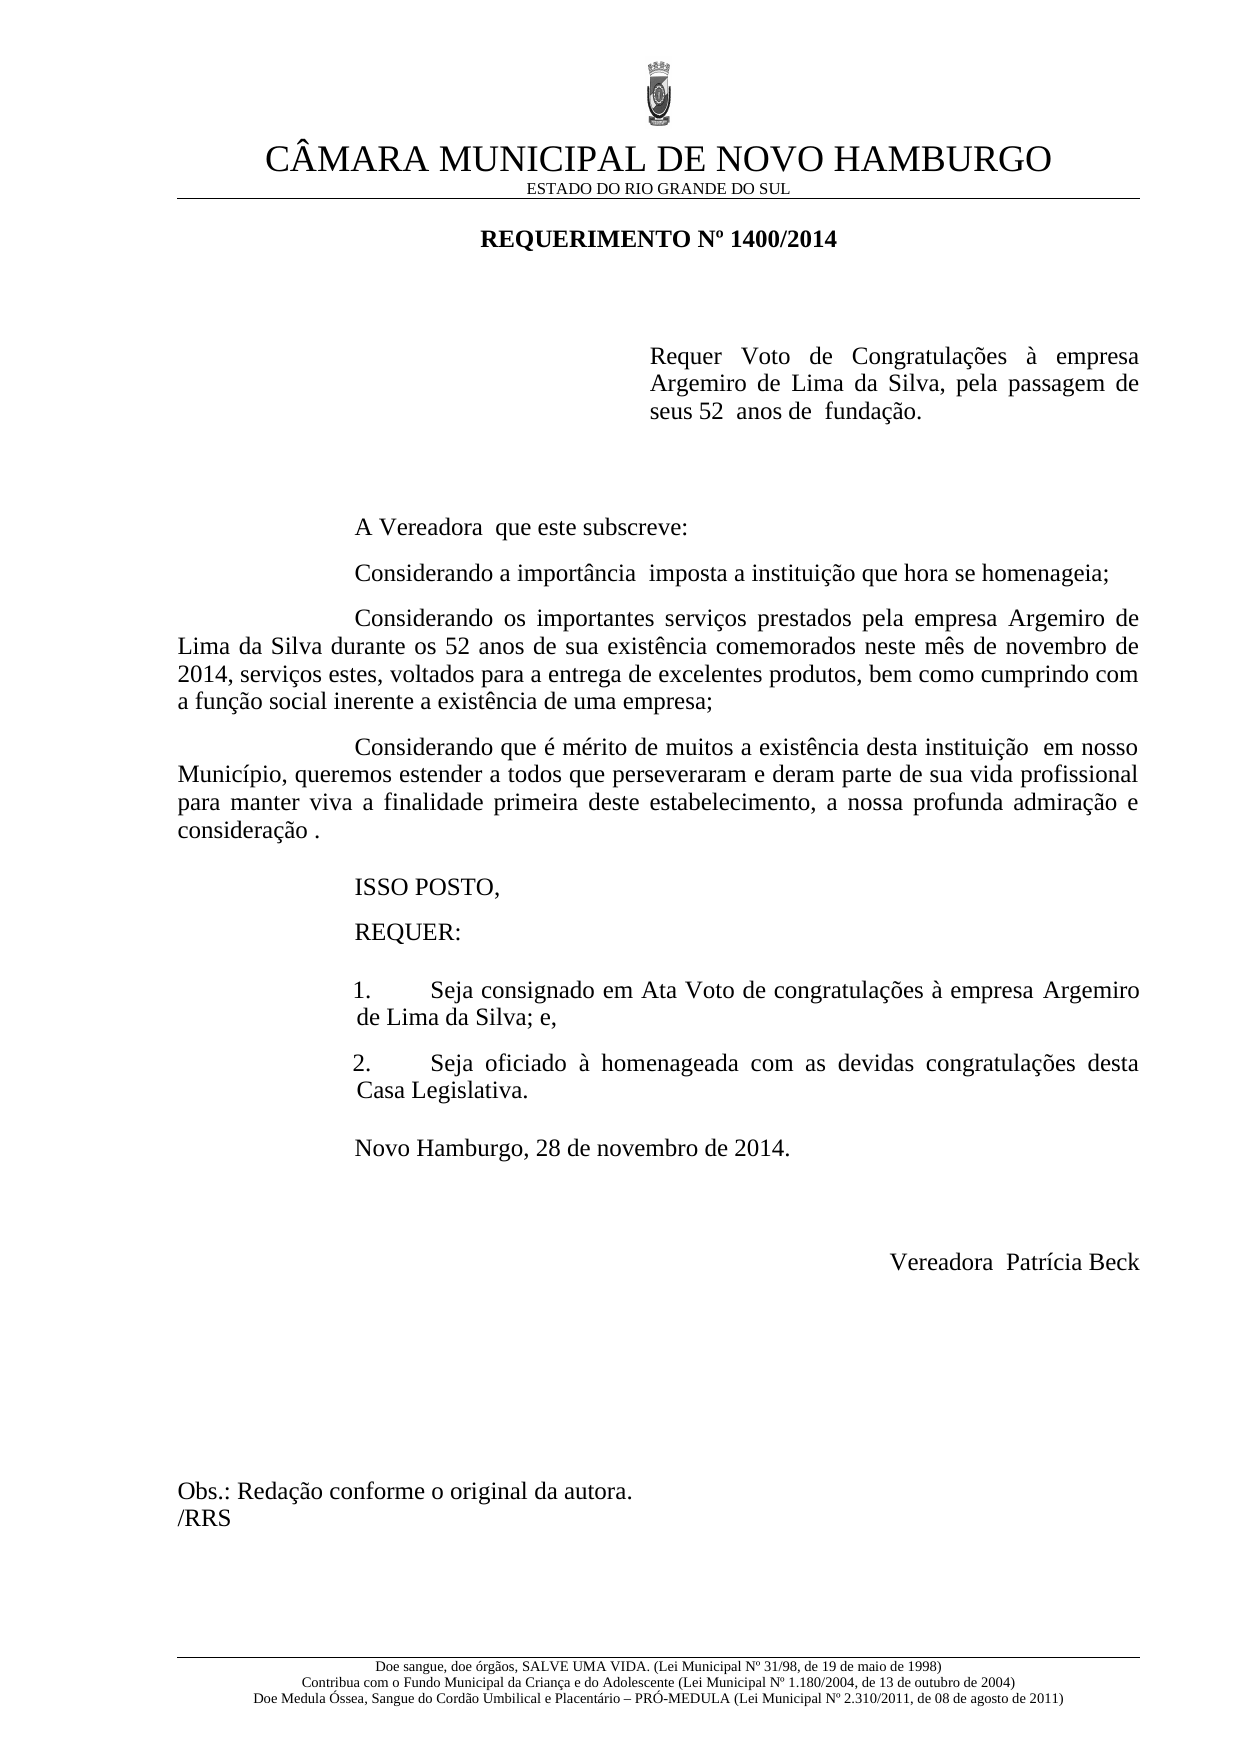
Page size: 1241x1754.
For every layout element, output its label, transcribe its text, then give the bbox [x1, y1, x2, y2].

text Requer Voto de Congratulações à empresa Argemiro de Lima da Silva, pela passagem de seus 52 anos de fundação. [649, 342, 1140, 425]
text Considerando a importância imposta a instituição que hora se homenageia; [177, 559, 1140, 587]
text ISSO POSTO, [177, 873, 1140, 901]
text Considerando os importantes serviços prestados pela empresa Argemiro de Lima da Silva durante os 52 anos de sua existência comemorados neste mês de novembro de 2014, serviços estes, voltados para a entrega de excelentes produtos, bem como cumprindo com a função social inerente a existência de uma empresa; [177, 604, 1140, 715]
text Considerando que é mérito de muitos a existência desta instituição em nosso Município, queremos estender a todos que perseveraram e deram parte de sua vida profissional para manter viva a finalidade primeira deste estabelecimento, a nossa profunda admiração e consideração . [177, 733, 1140, 844]
text 2. Seja oficiado à homenageada com as devidas congratulações desta Casa Legislativa. [352, 1049, 1140, 1104]
text Obs.: Redação conforme o original da autora. [177, 1477, 1140, 1504]
text Vereadora Patrícia Beck [177, 1248, 1140, 1276]
text 1. Seja consignado em Ata Voto de congratulações à empresa Argemiro de Lima da Silva; e, [352, 976, 1140, 1031]
text /RRS [177, 1504, 1140, 1532]
title REQUERIMENTO Nº 1400/2014 [177, 226, 1140, 253]
text REQUER: [177, 918, 1140, 946]
text A Vereadora que este subscreve: [177, 513, 1140, 541]
text Novo Hamburgo, 28 de novembro de 2014. [177, 1134, 1140, 1161]
